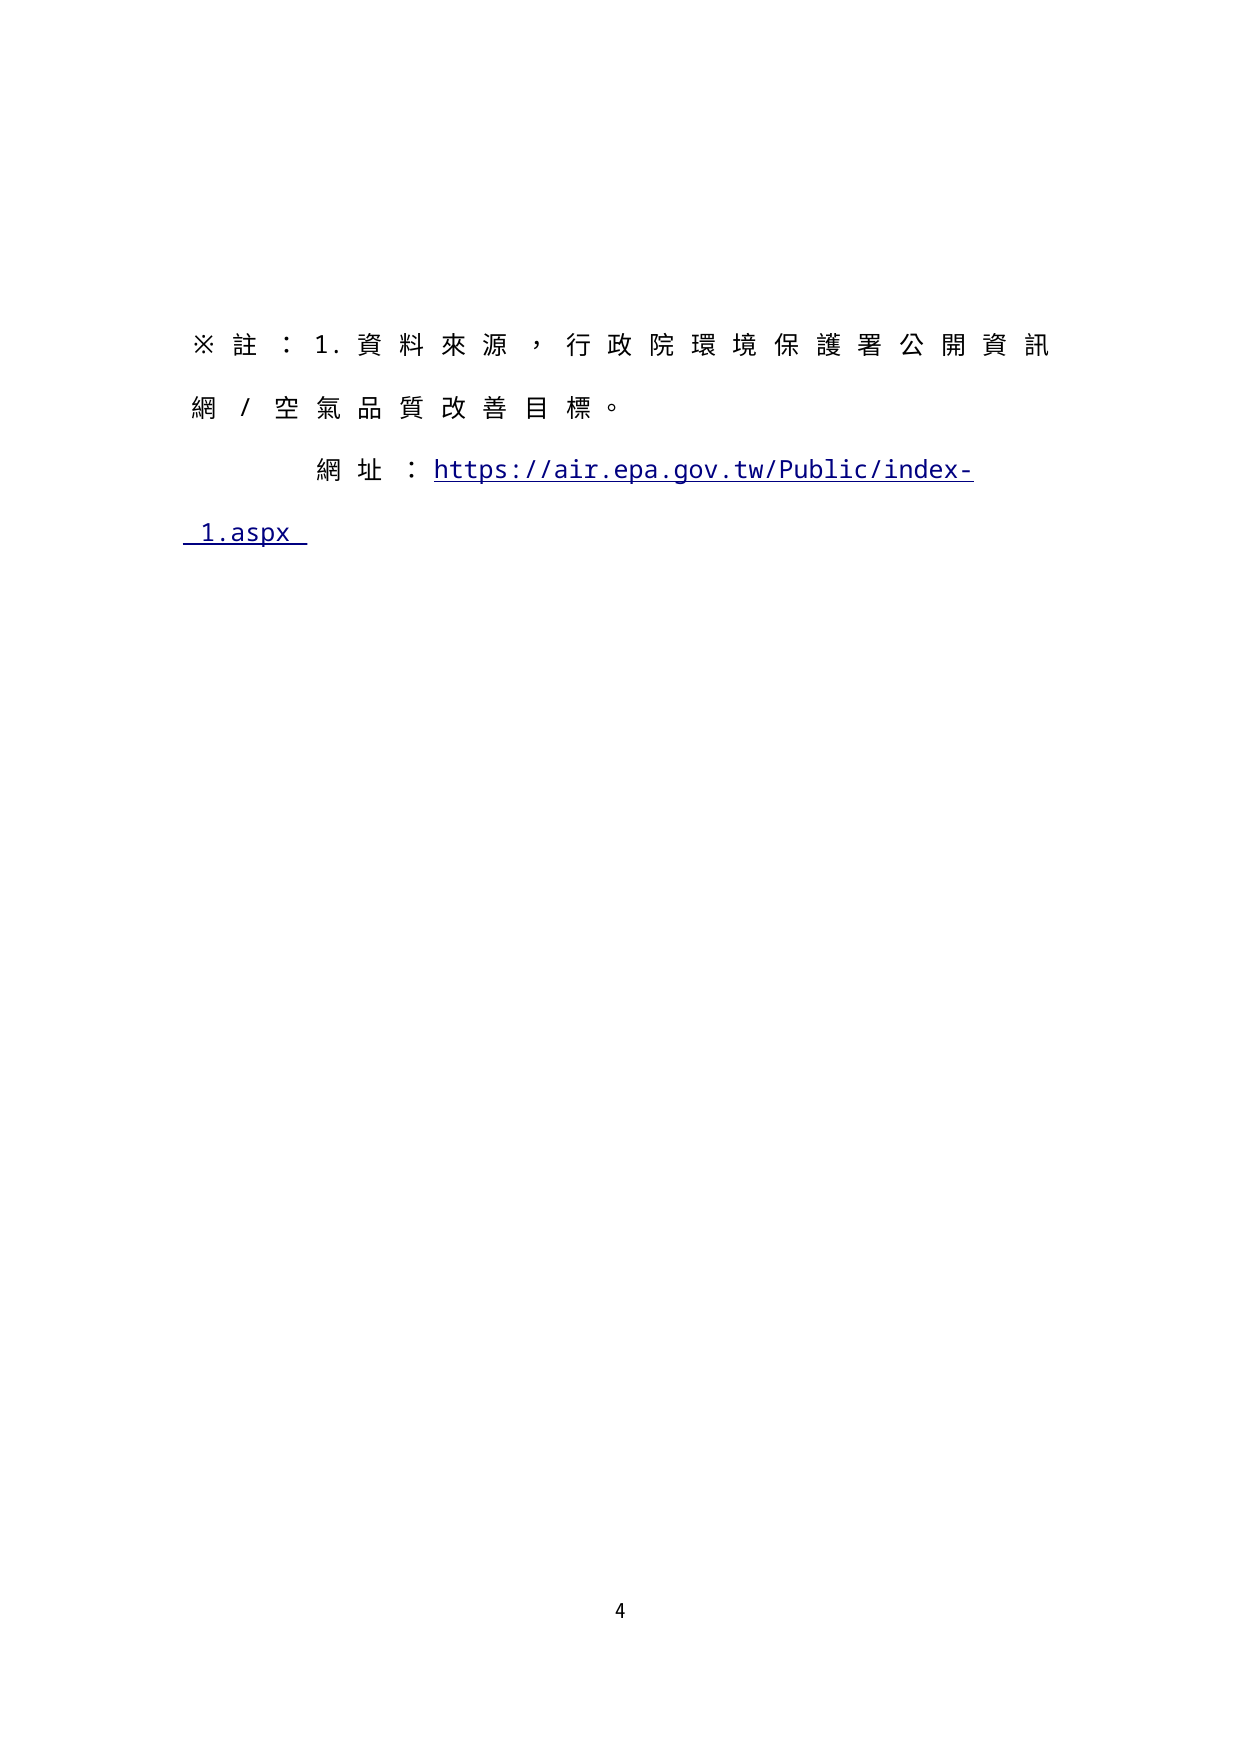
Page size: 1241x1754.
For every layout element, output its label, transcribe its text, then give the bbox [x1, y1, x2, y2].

text ※註：1.資料來源，行政院環境保護署公開資訊網/空氣品質改善目標。 [183, 302, 1058, 427]
text 網址：https://air.epa.gov.tw/Public/index-1.aspx [183, 427, 1058, 552]
